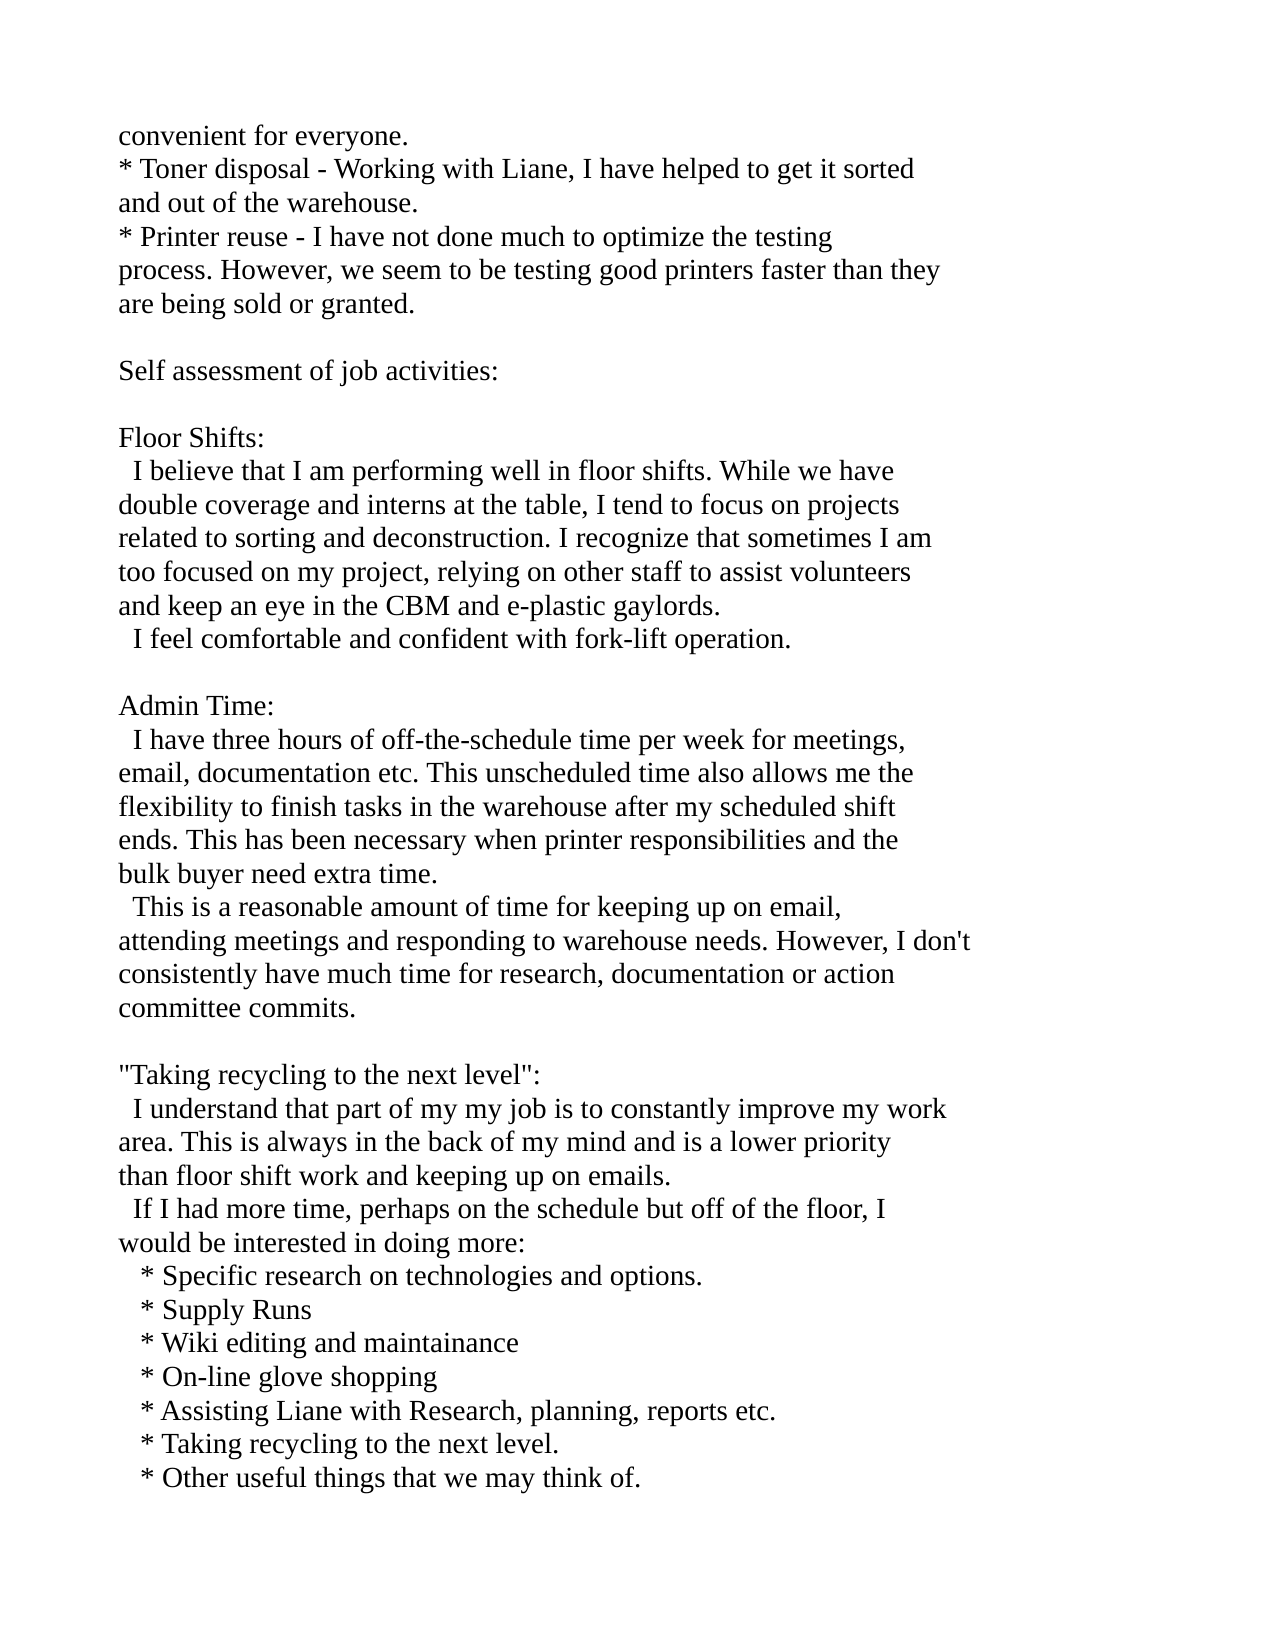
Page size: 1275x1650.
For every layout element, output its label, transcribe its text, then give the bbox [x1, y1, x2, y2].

text email, documentation etc. This unscheduled time also allows me the [118, 755, 1157, 789]
text attending meetings and responding to warehouse needs. However, I don't [118, 923, 1157, 957]
text I feel comfortable and confident with fork-lift operation. [118, 621, 1157, 655]
text Self assessment of job activities: [118, 353, 1157, 386]
text consistently have much time for research, documentation or action [118, 957, 1157, 990]
text than floor shift work and keeping up on emails. [118, 1158, 1157, 1191]
text double coverage and interns at the table, I tend to focus on projects [118, 487, 1157, 521]
text too focused on my project, relying on other staff to assist volunteers [118, 554, 1157, 588]
text This is a reasonable amount of time for keeping up on email, [118, 889, 1157, 923]
text * Supply Runs [118, 1292, 1157, 1326]
text * Printer reuse - I have not done much to optimize the testing [118, 219, 1157, 252]
text * Taking recycling to the next level. [118, 1426, 1157, 1460]
text * On-line glove shopping [118, 1359, 1157, 1393]
text and out of the warehouse. [118, 185, 1157, 219]
text "Taking recycling to the next level": [118, 1057, 1157, 1091]
text committee commits. [118, 990, 1157, 1024]
text flexibility to finish tasks in the warehouse after my scheduled shift [118, 789, 1157, 822]
text area. This is always in the back of my mind and is a lower priority [118, 1124, 1157, 1158]
text * Toner disposal - Working with Liane, I have helped to get it sorted [118, 152, 1157, 185]
text * Assisting Liane with Research, planning, reports etc. [118, 1393, 1157, 1426]
text * Wiki editing and maintainance [118, 1326, 1157, 1359]
text If I had more time, perhaps on the schedule but off of the floor, I [118, 1191, 1157, 1225]
text would be interested in doing more: [118, 1225, 1157, 1258]
text * Specific research on technologies and options. [118, 1258, 1157, 1292]
text ends. This has been necessary when printer responsibilities and the [118, 822, 1157, 856]
text I have three hours of off-the-schedule time per week for meetings, [118, 722, 1157, 755]
text and keep an eye in the CBM and e-plastic gaylords. [118, 588, 1157, 621]
text * Other useful things that we may think of. [118, 1460, 1157, 1493]
text are being sold or granted. [118, 286, 1157, 319]
text I believe that I am performing well in floor shifts. While we have [118, 453, 1157, 487]
text bulk buyer need extra time. [118, 856, 1157, 889]
text Floor Shifts: [118, 420, 1157, 453]
text convenient for everyone. [118, 118, 1157, 152]
text related to sorting and deconstruction. I recognize that sometimes I am [118, 521, 1157, 554]
text Admin Time: [118, 688, 1157, 722]
text I understand that part of my my job is to constantly improve my work [118, 1091, 1157, 1124]
text process. However, we seem to be testing good printers faster than they [118, 252, 1157, 286]
